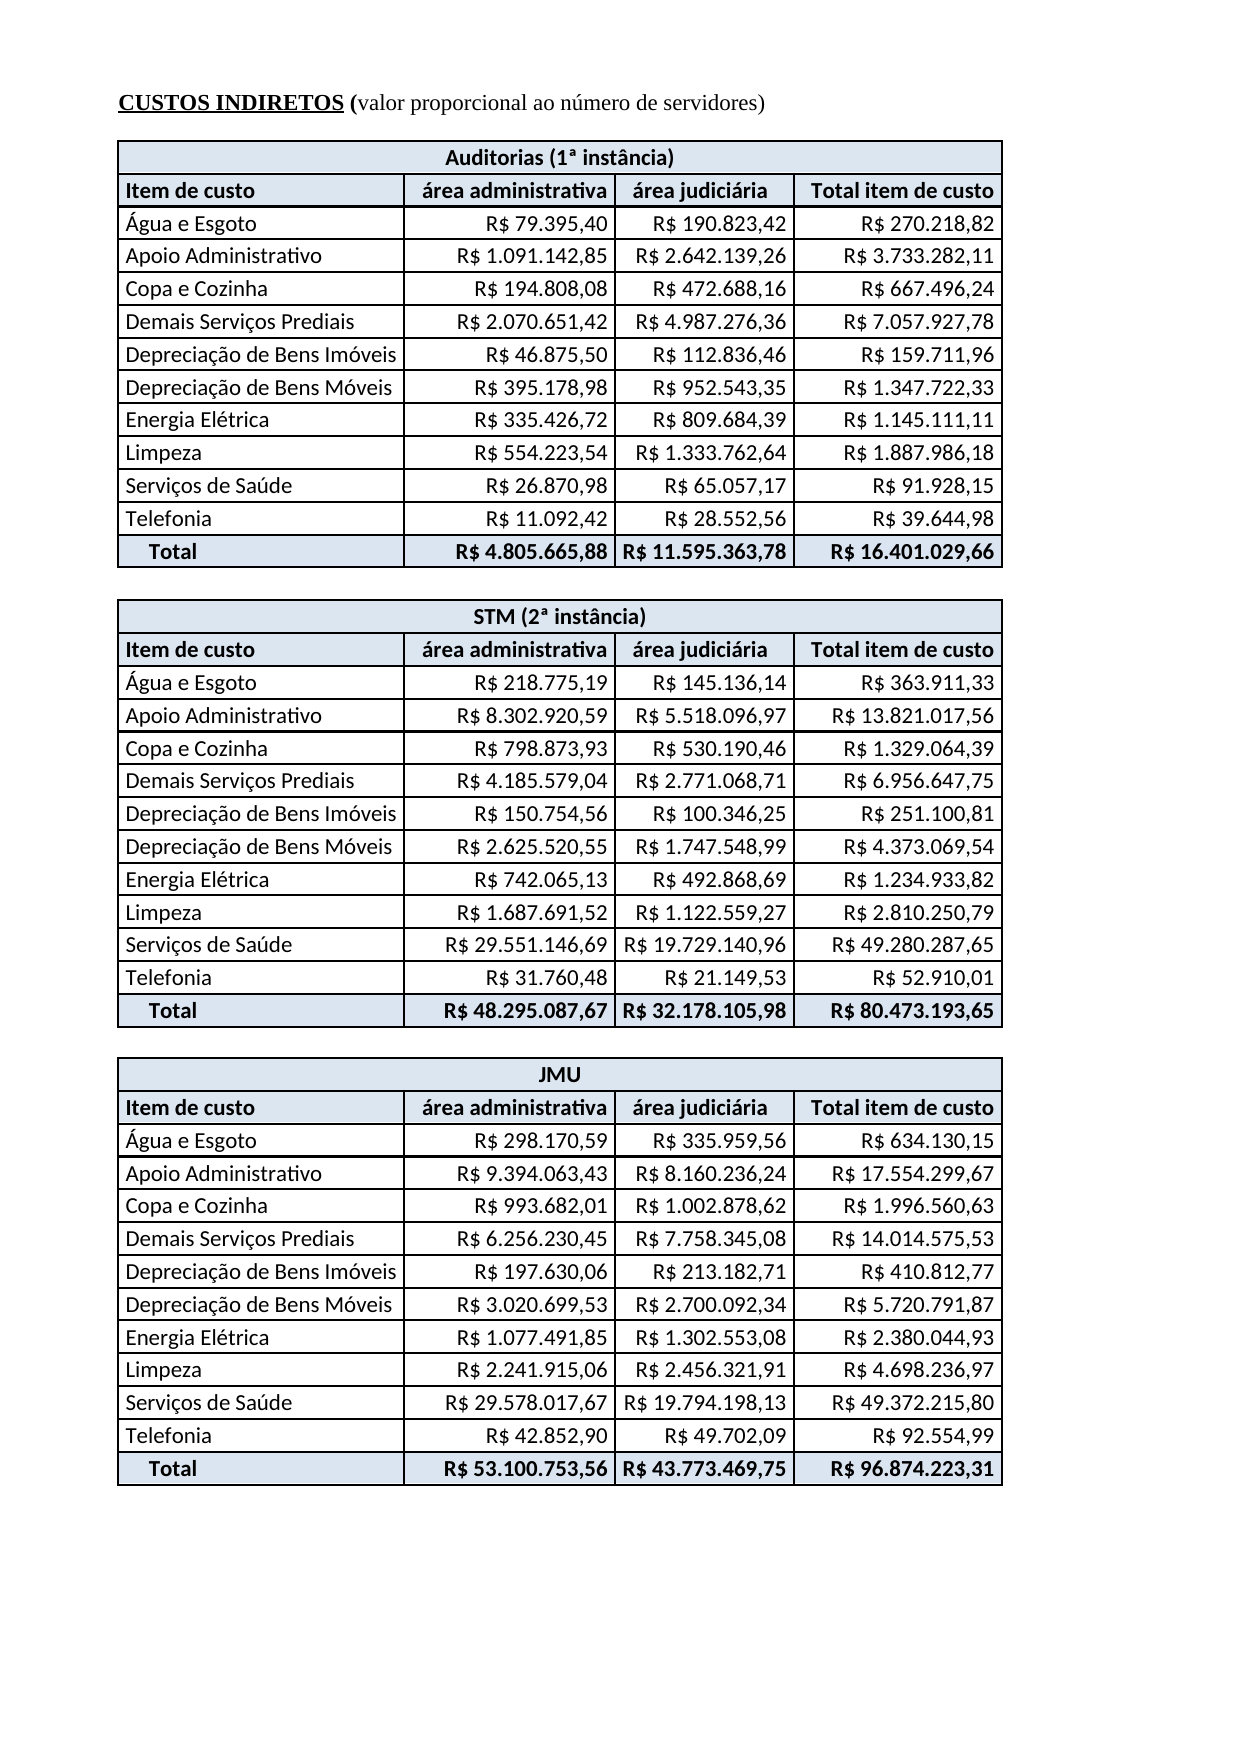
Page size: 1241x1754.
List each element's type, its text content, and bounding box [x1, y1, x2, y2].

table_cell R$ 2.625.520,55 [405, 831, 614, 862]
table_cell R$ 4.805.665,88 [405, 536, 614, 566]
table_cell R$ 2.241.915,06 [405, 1354, 614, 1385]
table_cell Energia Elétrica [119, 1321, 403, 1352]
table_cell R$ 1.302.553,08 [616, 1321, 793, 1352]
table_cell R$ 96.874.223,31 [795, 1453, 1001, 1483]
table_cell R$ 1.145.111,11 [795, 404, 1001, 435]
table_cell R$ 32.178.105,98 [616, 995, 793, 1026]
table_cell Telefonia [119, 503, 403, 533]
table_cell R$ 29.578.017,67 [405, 1387, 614, 1418]
table_cell R$ 5.518.096,97 [616, 700, 793, 730]
table_cell Depreciação de Bens Imóveis [119, 1256, 403, 1287]
table_cell [118, 568, 404, 599]
table_cell R$ 2.380.044,93 [795, 1321, 1001, 1352]
table_cell R$ 19.729.140,96 [616, 929, 793, 960]
table_cell R$ 2.700.092,34 [616, 1289, 793, 1319]
table_cell R$ 11.595.363,78 [616, 536, 793, 566]
table_cell R$ 19.794.198,13 [616, 1387, 793, 1418]
table_cell R$ 4.373.069,54 [795, 831, 1001, 862]
table_cell R$ 213.182,71 [616, 1256, 793, 1287]
table_cell R$ 43.773.469,75 [616, 1453, 793, 1483]
table_cell R$ 270.218,82 [795, 208, 1001, 238]
table_cell R$ 6.256.230,45 [405, 1223, 614, 1254]
table_cell [794, 1028, 1002, 1057]
table_cell Total [119, 536, 403, 566]
table_cell área judiciária [616, 634, 793, 665]
table_cell Apoio Administrativo [119, 700, 403, 730]
table_cell R$ 742.065,13 [405, 864, 614, 894]
table_cell R$ 1.002.878,62 [616, 1190, 793, 1221]
table_cell R$ 363.911,33 [795, 667, 1001, 697]
table_cell R$ 1.077.491,85 [405, 1321, 614, 1352]
table_cell Copa e Cozinha [119, 1190, 403, 1221]
table_cell R$ 298.170,59 [405, 1125, 614, 1155]
table_cell R$ 634.130,15 [795, 1125, 1001, 1155]
table_cell R$ 7.057.927,78 [795, 306, 1001, 337]
table_cell Depreciação de Bens Móveis [119, 1289, 403, 1319]
text CUSTOS INDIRETOS (valor proporcional ao número de servidores) [118, 89, 1167, 115]
table_cell R$ 145.136,14 [616, 667, 793, 697]
table_cell [615, 568, 793, 599]
table_cell R$ 26.870,98 [405, 470, 614, 501]
table_cell Item de custo [119, 1092, 403, 1122]
table_cell Depreciação de Bens Móveis [119, 371, 403, 402]
table_cell área administrativa [405, 175, 614, 205]
table_cell R$ 150.754,56 [405, 798, 614, 829]
table_cell Depreciação de Bens Imóveis [119, 798, 403, 829]
table_cell R$ 530.190,46 [616, 733, 793, 763]
table_header Auditorias (1ª instância) [119, 142, 1001, 172]
table_cell R$ 952.543,35 [616, 371, 793, 402]
table_cell Energia Elétrica [119, 864, 403, 894]
table_cell Total item de custo [795, 1092, 1001, 1122]
table_cell R$ 218.775,19 [405, 667, 614, 697]
table_cell R$ 2.642.139,26 [616, 240, 793, 271]
table_cell R$ 159.711,96 [795, 339, 1001, 369]
table_cell R$ 100.346,25 [616, 798, 793, 829]
table_cell Copa e Cozinha [119, 733, 403, 763]
table_cell R$ 21.149,53 [616, 962, 793, 993]
table_cell R$ 1.122.559,27 [616, 896, 793, 927]
table_cell Limpeza [119, 896, 403, 927]
table_cell R$ 42.852,90 [405, 1420, 614, 1451]
table_cell Água e Esgoto [119, 1125, 403, 1155]
table_cell [794, 568, 1002, 599]
table_cell R$ 993.682,01 [405, 1190, 614, 1221]
table_cell R$ 14.014.575,53 [795, 1223, 1001, 1254]
table_cell R$ 29.551.146,69 [405, 929, 614, 960]
table_cell R$ 194.808,08 [405, 273, 614, 304]
table_cell Limpeza [119, 1354, 403, 1385]
table_cell [404, 568, 615, 599]
table_cell R$ 395.178,98 [405, 371, 614, 402]
table_cell [404, 1028, 615, 1057]
table_cell R$ 4.185.579,04 [405, 765, 614, 796]
table_cell [615, 1028, 793, 1057]
table_cell R$ 48.295.087,67 [405, 995, 614, 1026]
table_cell R$ 809.684,39 [616, 404, 793, 435]
table_cell R$ 53.100.753,56 [405, 1453, 614, 1483]
table_cell R$ 335.426,72 [405, 404, 614, 435]
table_cell Total item de custo [795, 634, 1001, 665]
table_cell R$ 2.456.321,91 [616, 1354, 793, 1385]
table_cell R$ 492.868,69 [616, 864, 793, 894]
table_cell Total [119, 995, 403, 1026]
table_cell R$ 17.554.299,67 [795, 1158, 1001, 1188]
table_cell R$ 1.091.142,85 [405, 240, 614, 271]
table_cell R$ 52.910,01 [795, 962, 1001, 993]
table_cell R$ 13.821.017,56 [795, 700, 1001, 730]
table_cell R$ 197.630,06 [405, 1256, 614, 1287]
table_cell R$ 80.473.193,65 [795, 995, 1001, 1026]
table_cell R$ 49.702,09 [616, 1420, 793, 1451]
table_cell R$ 1.347.722,33 [795, 371, 1001, 402]
table_cell R$ 6.956.647,75 [795, 765, 1001, 796]
table_cell Apoio Administrativo [119, 240, 403, 271]
table_cell Limpeza [119, 437, 403, 468]
table_cell R$ 1.996.560,63 [795, 1190, 1001, 1221]
table_cell R$ 554.223,54 [405, 437, 614, 468]
table_cell área administrativa [405, 1092, 614, 1122]
table_cell R$ 3.733.282,11 [795, 240, 1001, 271]
table_cell R$ 1.887.986,18 [795, 437, 1001, 468]
table_cell área judiciária [616, 175, 793, 205]
table_cell R$ 11.092,42 [405, 503, 614, 533]
table_cell JMU [119, 1059, 1001, 1090]
table_cell Telefonia [119, 962, 403, 993]
table_cell R$ 2.070.651,42 [405, 306, 614, 337]
table_cell R$ 410.812,77 [795, 1256, 1001, 1287]
table_cell Demais Serviços Prediais [119, 765, 403, 796]
table_cell R$ 28.552,56 [616, 503, 793, 533]
table_cell R$ 91.928,15 [795, 470, 1001, 501]
table_cell R$ 79.395,40 [405, 208, 614, 238]
table_cell R$ 31.760,48 [405, 962, 614, 993]
table_cell R$ 9.394.063,43 [405, 1158, 614, 1188]
table_cell R$ 8.160.236,24 [616, 1158, 793, 1188]
table_cell Água e Esgoto [119, 667, 403, 697]
table_cell Serviços de Saúde [119, 929, 403, 960]
table_cell área judiciária [616, 1092, 793, 1122]
table_cell Demais Serviços Prediais [119, 1223, 403, 1254]
table_cell R$ 5.720.791,87 [795, 1289, 1001, 1319]
table_cell R$ 8.302.920,59 [405, 700, 614, 730]
table_cell R$ 1.687.691,52 [405, 896, 614, 927]
table_cell R$ 1.333.762,64 [616, 437, 793, 468]
table_cell R$ 2.771.068,71 [616, 765, 793, 796]
table_cell Item de custo [119, 175, 403, 205]
table_cell R$ 112.836,46 [616, 339, 793, 369]
table_cell Telefonia [119, 1420, 403, 1451]
table_cell R$ 4.987.276,36 [616, 306, 793, 337]
table_cell área administrativa [405, 634, 614, 665]
table_cell R$ 335.959,56 [616, 1125, 793, 1155]
table_cell R$ 667.496,24 [795, 273, 1001, 304]
table_cell R$ 92.554,99 [795, 1420, 1001, 1451]
table_cell R$ 190.823,42 [616, 208, 793, 238]
table_cell R$ 65.057,17 [616, 470, 793, 501]
table_cell R$ 1.329.064,39 [795, 733, 1001, 763]
table_cell Copa e Cozinha [119, 273, 403, 304]
table_cell [118, 1028, 404, 1057]
table_cell Serviços de Saúde [119, 1387, 403, 1418]
table_cell R$ 4.698.236,97 [795, 1354, 1001, 1385]
table_cell Item de custo [119, 634, 403, 665]
table_cell R$ 49.372.215,80 [795, 1387, 1001, 1418]
table_cell R$ 39.644,98 [795, 503, 1001, 533]
table_cell Serviços de Saúde [119, 470, 403, 501]
table_cell Energia Elétrica [119, 404, 403, 435]
table_cell R$ 3.020.699,53 [405, 1289, 614, 1319]
table_cell Água e Esgoto [119, 208, 403, 238]
table_cell R$ 798.873,93 [405, 733, 614, 763]
table_cell R$ 472.688,16 [616, 273, 793, 304]
table_cell R$ 49.280.287,65 [795, 929, 1001, 960]
table_cell Apoio Administrativo [119, 1158, 403, 1188]
table_cell Total item de custo [795, 175, 1001, 205]
table_cell R$ 2.810.250,79 [795, 896, 1001, 927]
table_cell R$ 1.747.548,99 [616, 831, 793, 862]
table_cell R$ 251.100,81 [795, 798, 1001, 829]
table_cell R$ 46.875,50 [405, 339, 614, 369]
table_cell Demais Serviços Prediais [119, 306, 403, 337]
table_cell R$ 16.401.029,66 [795, 536, 1001, 566]
table_cell R$ 7.758.345,08 [616, 1223, 793, 1254]
table_cell STM (2ª instância) [119, 601, 1001, 632]
table_cell Depreciação de Bens Móveis [119, 831, 403, 862]
table_cell R$ 1.234.933,82 [795, 864, 1001, 894]
table_cell Depreciação de Bens Imóveis [119, 339, 403, 369]
table_cell Total [119, 1453, 403, 1483]
